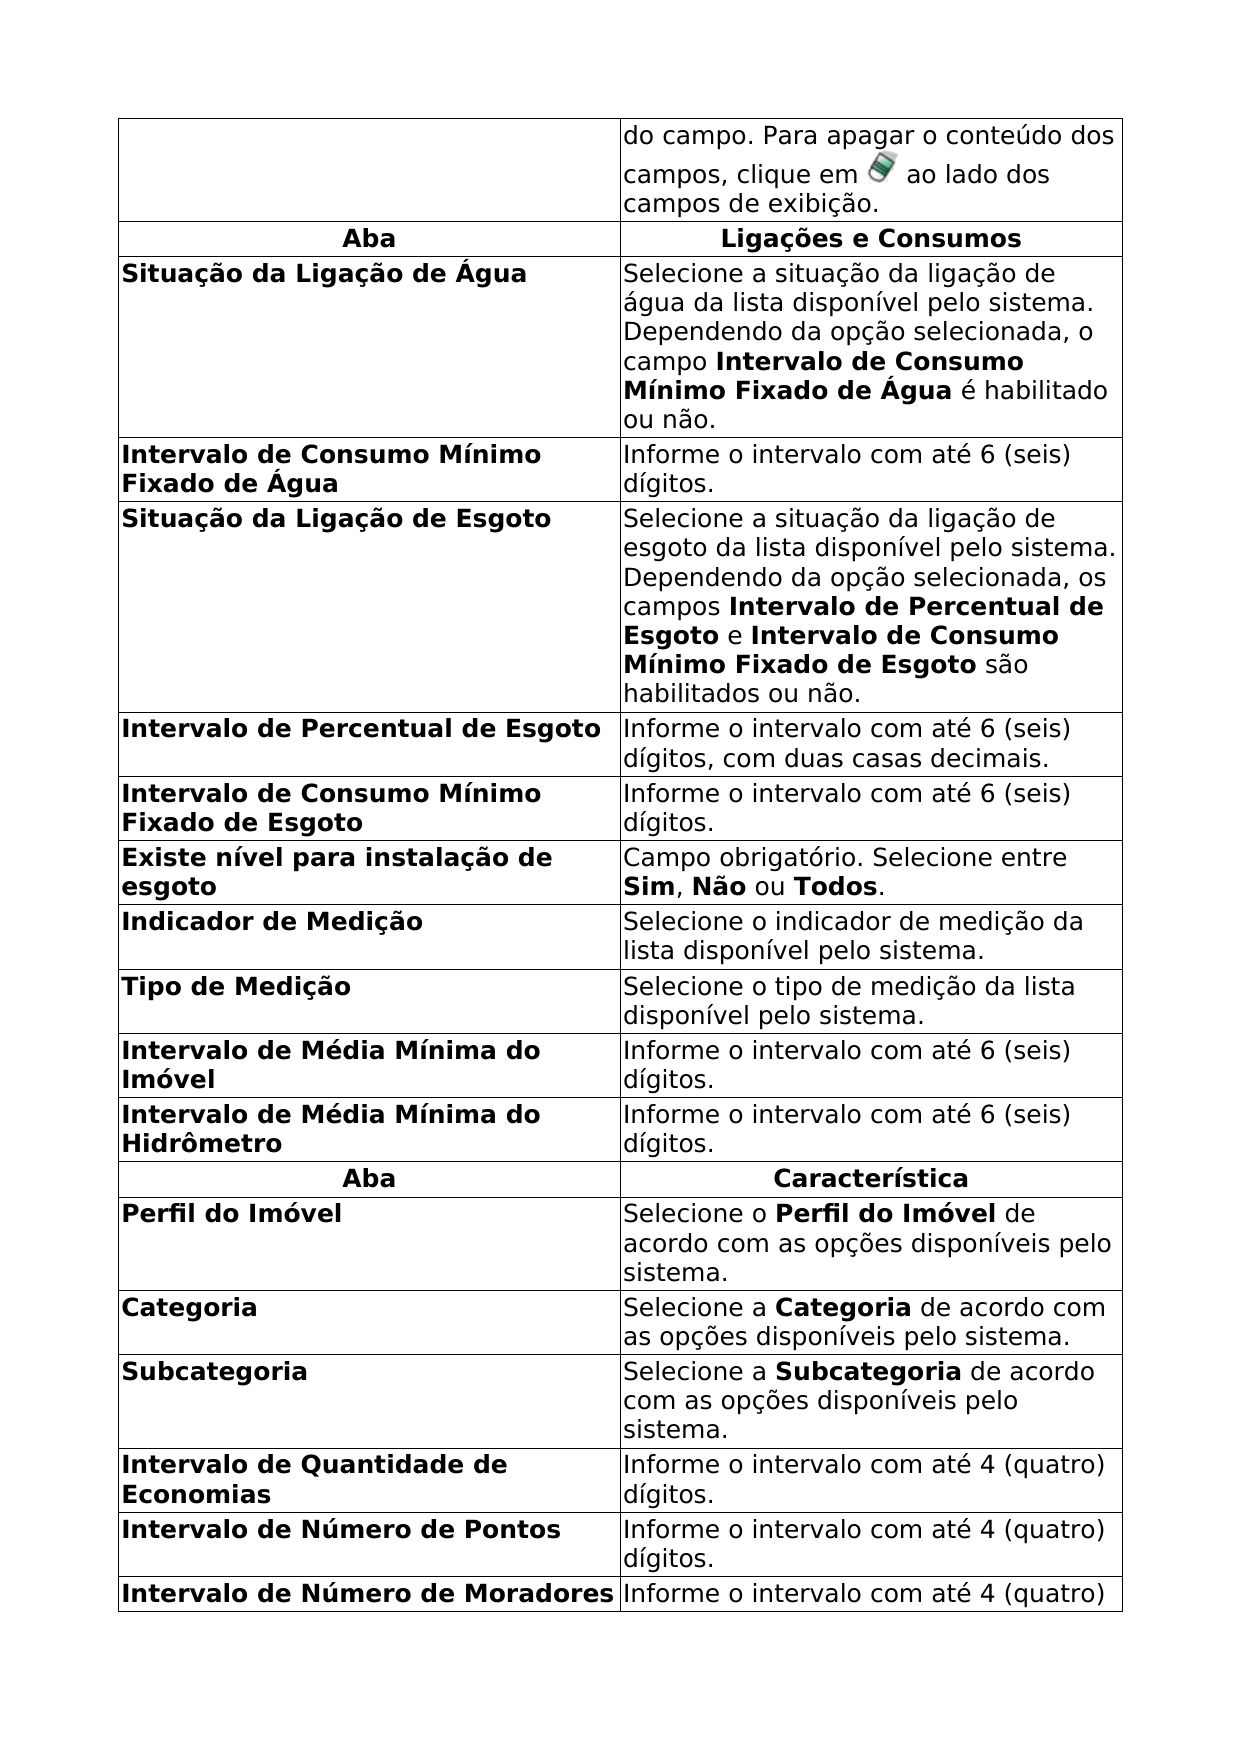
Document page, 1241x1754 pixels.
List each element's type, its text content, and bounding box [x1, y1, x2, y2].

table_cell Ligações e Consumos [621, 222, 1122, 256]
table_cell Informe o intervalo com até 6 (seis) dígitos. [621, 438, 1122, 501]
table_cell Característica [621, 1162, 1122, 1197]
table_cell Aba [119, 222, 620, 256]
table_cell Selecione a situação da ligação de esgoto da lista disponível pelo sistema. Dependendo da opção selecionada, os campos Intervalo de Percentual de Esgoto e Intervalo de Consumo Mínimo Fixado de Esgoto são habilitados ou não. [621, 502, 1122, 712]
table_cell Indicador de Medição [119, 905, 620, 969]
table_cell Informe o intervalo com até 6 (seis) dígitos. [621, 777, 1122, 840]
table_cell Intervalo de Número de Moradores [119, 1577, 620, 1611]
table_cell Subcategoria [119, 1355, 620, 1448]
table_cell Informe o intervalo com até 6 (seis) dígitos. [621, 1098, 1122, 1161]
table_cell Informe o intervalo com até 6 (seis) dígitos. [621, 1034, 1122, 1097]
table_cell Informe o intervalo com até 4 (quatro) [621, 1577, 1122, 1611]
table_cell do campo. Para apagar o conteúdo dos campos, clique em ao lado dos campos de exibição. [621, 119, 1122, 221]
table_cell Intervalo de Consumo Mínimo Fixado de Água [119, 438, 620, 501]
table_cell Campo obrigatório. Selecione entre Sim, Não ou Todos. [621, 841, 1122, 904]
table_cell Selecione o indicador de medição da lista disponível pelo sistema. [621, 905, 1122, 969]
table_cell Selecione a situação da ligação de água da lista disponível pelo sistema. Dependendo da opção selecionada, o campo Intervalo de Consumo Mínimo Fixado de Água é habilitado ou não. [621, 257, 1122, 437]
table_cell Intervalo de Média Mínima do Hidrômetro [119, 1098, 620, 1161]
table_cell Aba [119, 1162, 620, 1197]
table_cell Informe o intervalo com até 4 (quatro) dígitos. [621, 1449, 1122, 1512]
table_cell Perfil do Imóvel [119, 1198, 620, 1290]
table_cell [119, 119, 620, 221]
table_cell Selecione o Perfil do Imóvel de acordo com as opções disponíveis pelo sistema. [621, 1198, 1122, 1290]
table_cell Intervalo de Percentual de Esgoto [119, 713, 620, 776]
table_cell Intervalo de Média Mínima do Imóvel [119, 1034, 620, 1097]
table_cell Existe nível para instalação de esgoto [119, 841, 620, 904]
table_cell Intervalo de Quantidade de Economias [119, 1449, 620, 1512]
picture [866, 150, 898, 184]
table_cell Categoria [119, 1291, 620, 1354]
table_cell Selecione a Subcategoria de acordo com as opções disponíveis pelo sistema. [621, 1355, 1122, 1448]
table_cell Tipo de Medição [119, 970, 620, 1033]
table_cell Situação da Ligação de Esgoto [119, 502, 620, 712]
table_cell Selecione o tipo de medição da lista disponível pelo sistema. [621, 970, 1122, 1033]
table_cell Situação da Ligação de Água [119, 257, 620, 437]
table_cell Selecione a Categoria de acordo com as opções disponíveis pelo sistema. [621, 1291, 1122, 1354]
table_cell Intervalo de Número de Pontos [119, 1513, 620, 1576]
table_cell Intervalo de Consumo Mínimo Fixado de Esgoto [119, 777, 620, 840]
table_cell Informe o intervalo com até 4 (quatro) dígitos. [621, 1513, 1122, 1576]
table_cell Informe o intervalo com até 6 (seis) dígitos, com duas casas decimais. [621, 713, 1122, 776]
